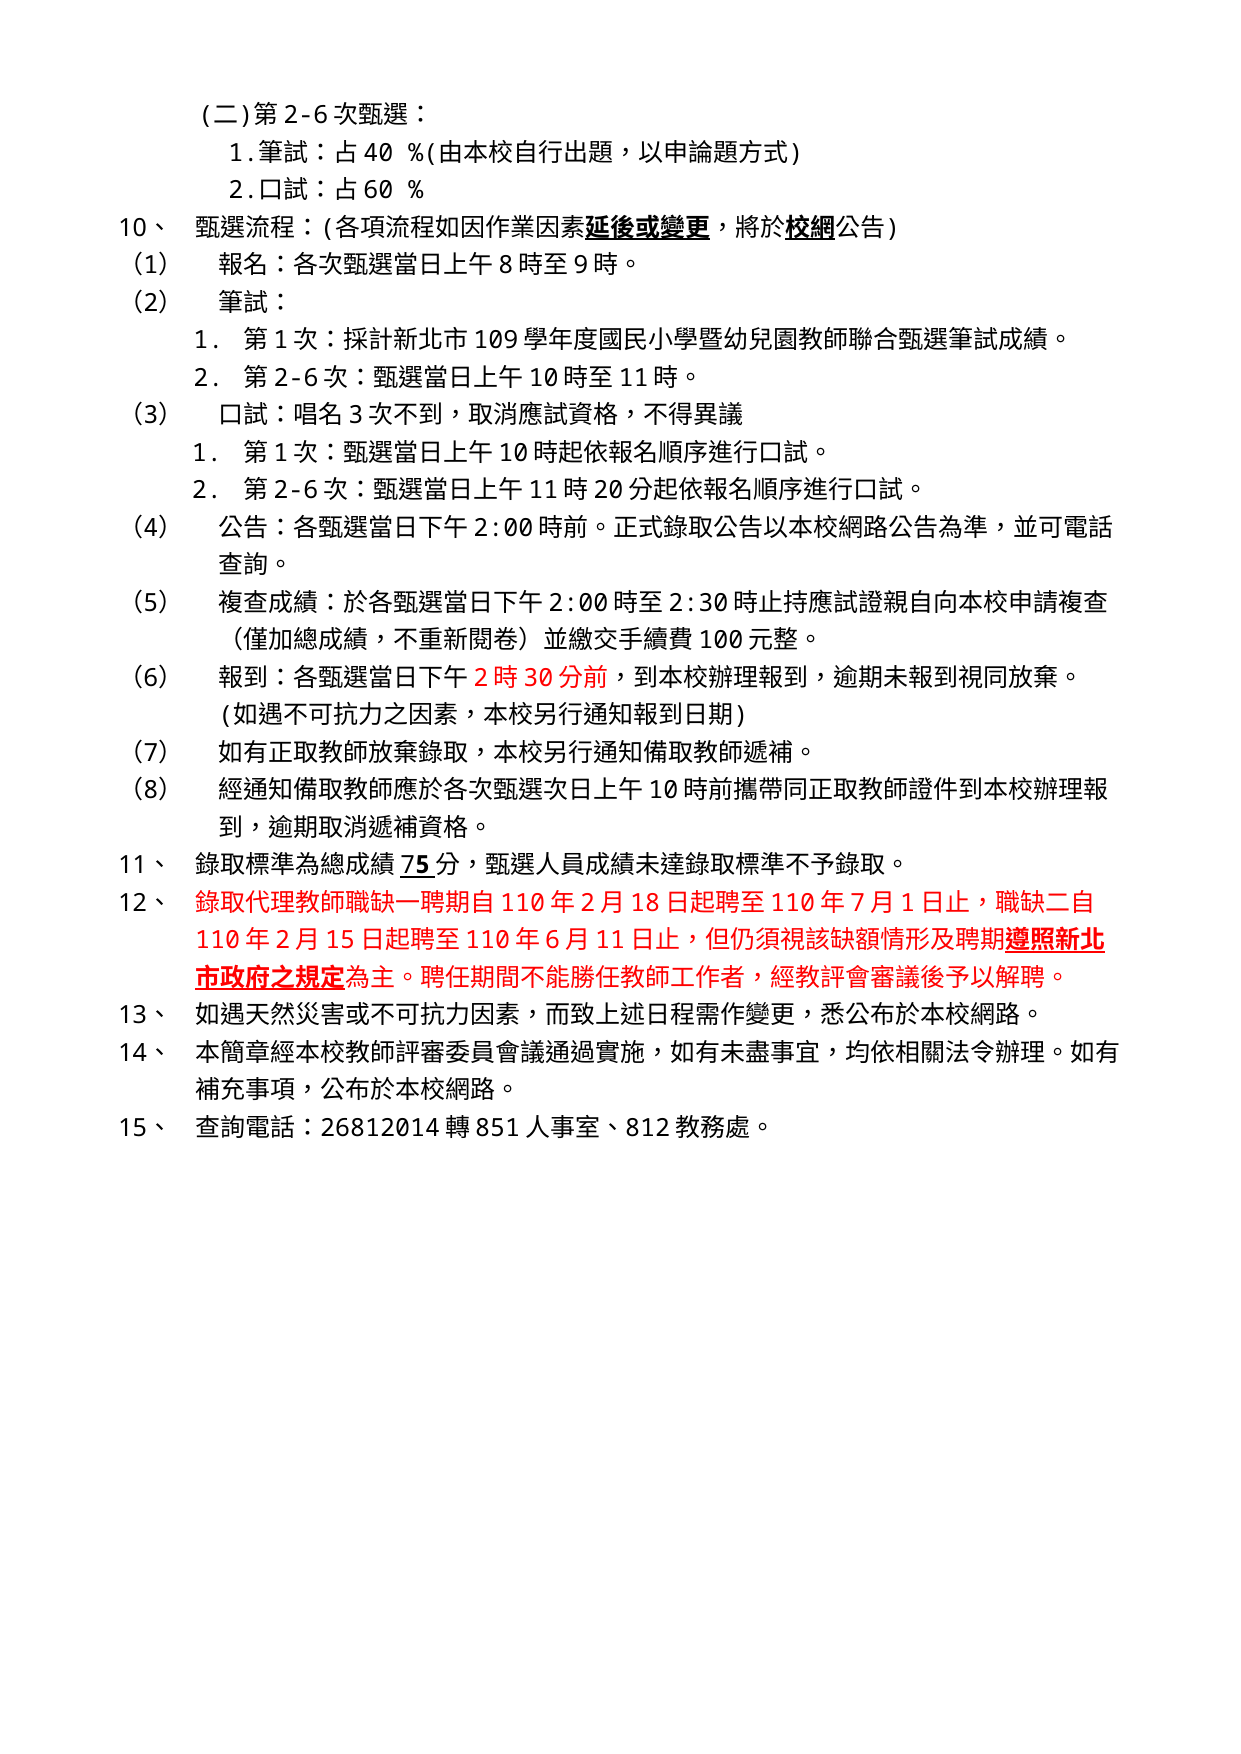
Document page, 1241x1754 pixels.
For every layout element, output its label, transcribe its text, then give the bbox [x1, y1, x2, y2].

list 查詢電話：26812014轉851人事室、812教務處。 [118, 1106, 1122, 1144]
list 第2-6次：甄選當日上午11時20分起依報名順序進行口試。 [192, 469, 1122, 506]
list 筆試： [118, 281, 1122, 319]
list 本簡章經本校教師評審委員會議通過實施，如有未盡事宜，均依相關法令辦理。如有補充事項，公布於本校網路。 [118, 1031, 1122, 1106]
list 錄取代理教師職缺一聘期自110年2月18日起聘至110年7月1日止，職缺二自110年2月15日起聘至110年6月11日止，但仍須視該缺額情形及聘期遵照新北市政府之規定為主。聘任期間不能勝任教師工作者，經教評會審議後予以解聘。 [118, 881, 1122, 994]
text (二)第2-6次甄選： [168, 94, 1122, 131]
list 第2-6次：甄選當日上午10時至11時。 [193, 356, 1122, 394]
list 如有正取教師放棄錄取，本校另行通知備取教師遞補。 [118, 731, 1122, 769]
list 報到：各甄選當日下午2時30分前，到本校辦理報到，逾期未報到視同放棄。(如遇不可抗力之因素，本校另行通知報到日期) [118, 656, 1122, 731]
list 第1次：採計新北市109學年度國民小學暨幼兒園教師聯合甄選筆試成績。 [193, 319, 1122, 356]
list 甄選流程：(各項流程如因作業因素延後或變更，將於校網公告) [118, 206, 1122, 244]
list 錄取標準為總成績75分，甄選人員成績未達錄取標準不予錄取。 [118, 844, 1122, 881]
text 2.口試：占60 % [168, 169, 1122, 206]
list 如遇天然災害或不可抗力因素，而致上述日程需作變更，悉公布於本校網路。 [118, 994, 1122, 1031]
list 經通知備取教師應於各次甄選次日上午10時前攜帶同正取教師證件到本校辦理報到，逾期取消遞補資格。 [118, 769, 1122, 844]
text 1.筆試：占40 %(由本校自行出題，以申論題方式) [168, 131, 1122, 169]
list 公告：各甄選當日下午2:00時前。正式錄取公告以本校網路公告為準，並可電話查詢。 [118, 506, 1122, 581]
list 第1次：甄選當日上午10時起依報名順序進行口試。 [192, 431, 1122, 469]
list 口試：唱名3次不到，取消應試資格，不得異議 [118, 394, 1122, 431]
list 複查成績：於各甄選當日下午2:00時至2:30時止持應試證親自向本校申請複查（僅加總成績，不重新閱卷）並繳交手續費100元整。 [118, 581, 1122, 656]
list 報名：各次甄選當日上午8時至9時。 [118, 244, 1122, 281]
